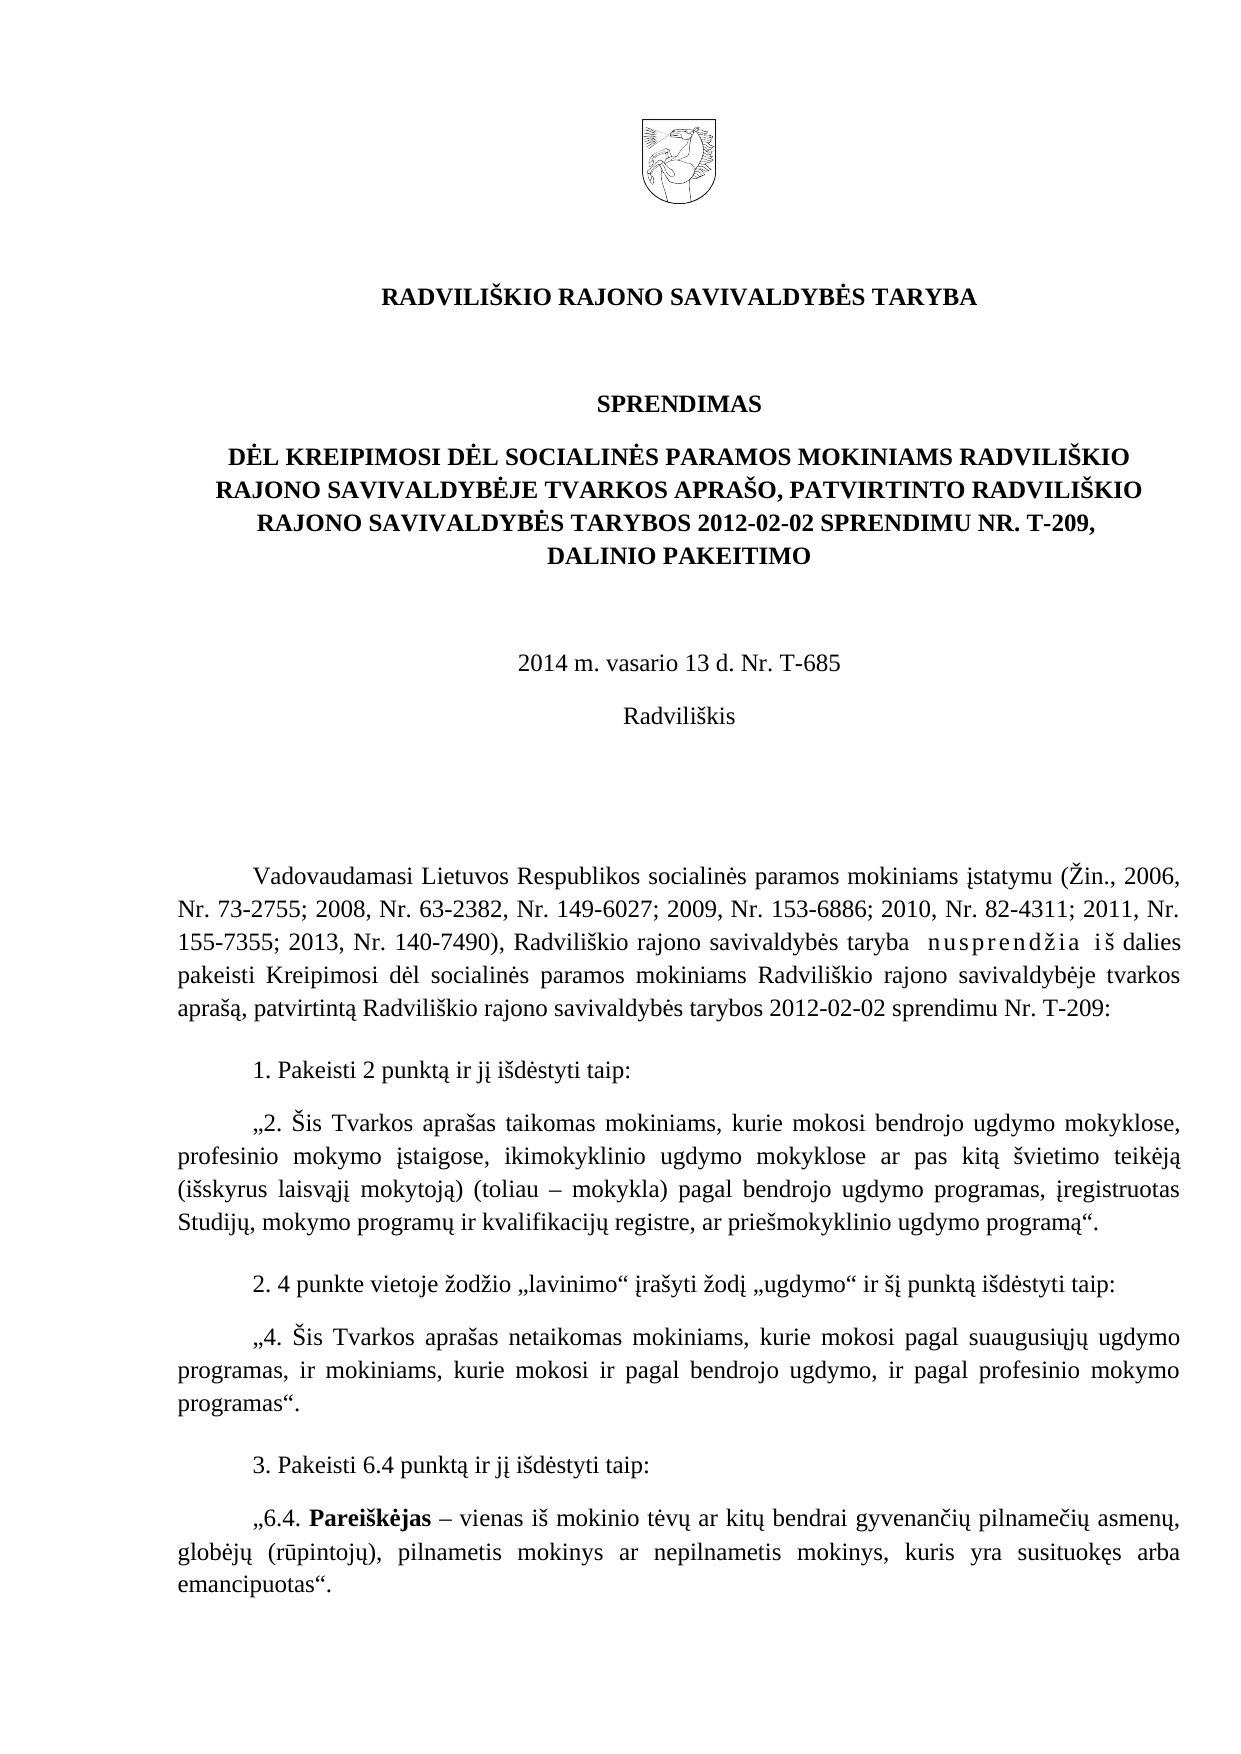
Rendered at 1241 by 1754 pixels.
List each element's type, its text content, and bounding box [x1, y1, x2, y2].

text 3. Pakeisti 6.4 punktą ir jį išdėstyti taip: [177, 1450, 1181, 1479]
text 2014 m. vasario 13 d. Nr. T-685 [177, 648, 1181, 676]
text DĖL KREIPIMOSI DĖL SOCIALINĖS PARAMOS MOKINIAMS RADVILIŠKIO RAJONO SAVIVALDYBĖJE TVARKOS APRAŠO, PATVIRTINTO RADVILIŠKIO RAJONO SAVIVALDYBĖS TARYBOS 2012-02-02 SPRENDIMU NR. T-209, DALINIO PAKEITIMO [177, 442, 1181, 570]
text Vadovaudamasi Lietuvos Respublikos socialinės paramos mokiniams įstatymu (Žin., 2006, Nr. 73-2755; 2008, Nr. 63-2382, Nr. 149-6027; 2009, Nr. 153-6886; 2010, Nr. 82-4311; 2011, Nr. 155-7355; 2013, Nr. 140-7490), Radviliškio rajono savivaldybės taryba nusprendžia iš dalies pakeisti Kreipimosi dėl socialinės paramos mokiniams Radviliškio rajono savivaldybėje tvarkos aprašą, patvirtintą Radviliškio rajono savivaldybės tarybos 2012-02-02 sprendimu Nr. T-209: [177, 861, 1181, 1022]
text 1. Pakeisti 2 punktą ir jį išdėstyti taip: [177, 1055, 1181, 1084]
text „6.4. Pareiškėjas – vienas iš mokinio tėvų ar kitų bendrai gyvenančių pilnamečių asmenų, globėjų (rūpintojų), pilnametis mokinys ar nepilnametis mokinys, kuris yra susituokęs arba emancipuotas“. [177, 1503, 1181, 1598]
text SPRENDIMAS [177, 389, 1181, 417]
text RADVILIŠKIO RAJONO SAVIVALDYBĖS TARYBA [177, 282, 1181, 311]
text „4. Šis Tvarkos aprašas netaikomas mokiniams, kurie mokosi pagal suaugusiųjų ugdymo programas, ir mokiniams, kurie mokosi ir pagal bendrojo ugdymo, ir pagal profesinio mokymo programas“. [177, 1322, 1181, 1417]
text 2. 4 punkte vietoje žodžio „lavinimo“ įrašyti žodį „ugdymo“ ir šį punktą išdėstyti taip: [177, 1269, 1181, 1298]
text „2. Šis Tvarkos aprašas taikomas mokiniams, kurie mokosi bendrojo ugdymo mokyklose, profesinio mokymo įstaigose, ikimokyklinio ugdymo mokyklose ar pas kitą švietimo teikėją (išskyrus laisvąjį mokytoją) (toliau – mokykla) pagal bendrojo ugdymo programas, įregistruotas Studijų, mokymo programų ir kvalifikacijų registre, ar priešmokyklinio ugdymo programą“. [177, 1108, 1181, 1236]
text Radviliškis [177, 701, 1181, 730]
